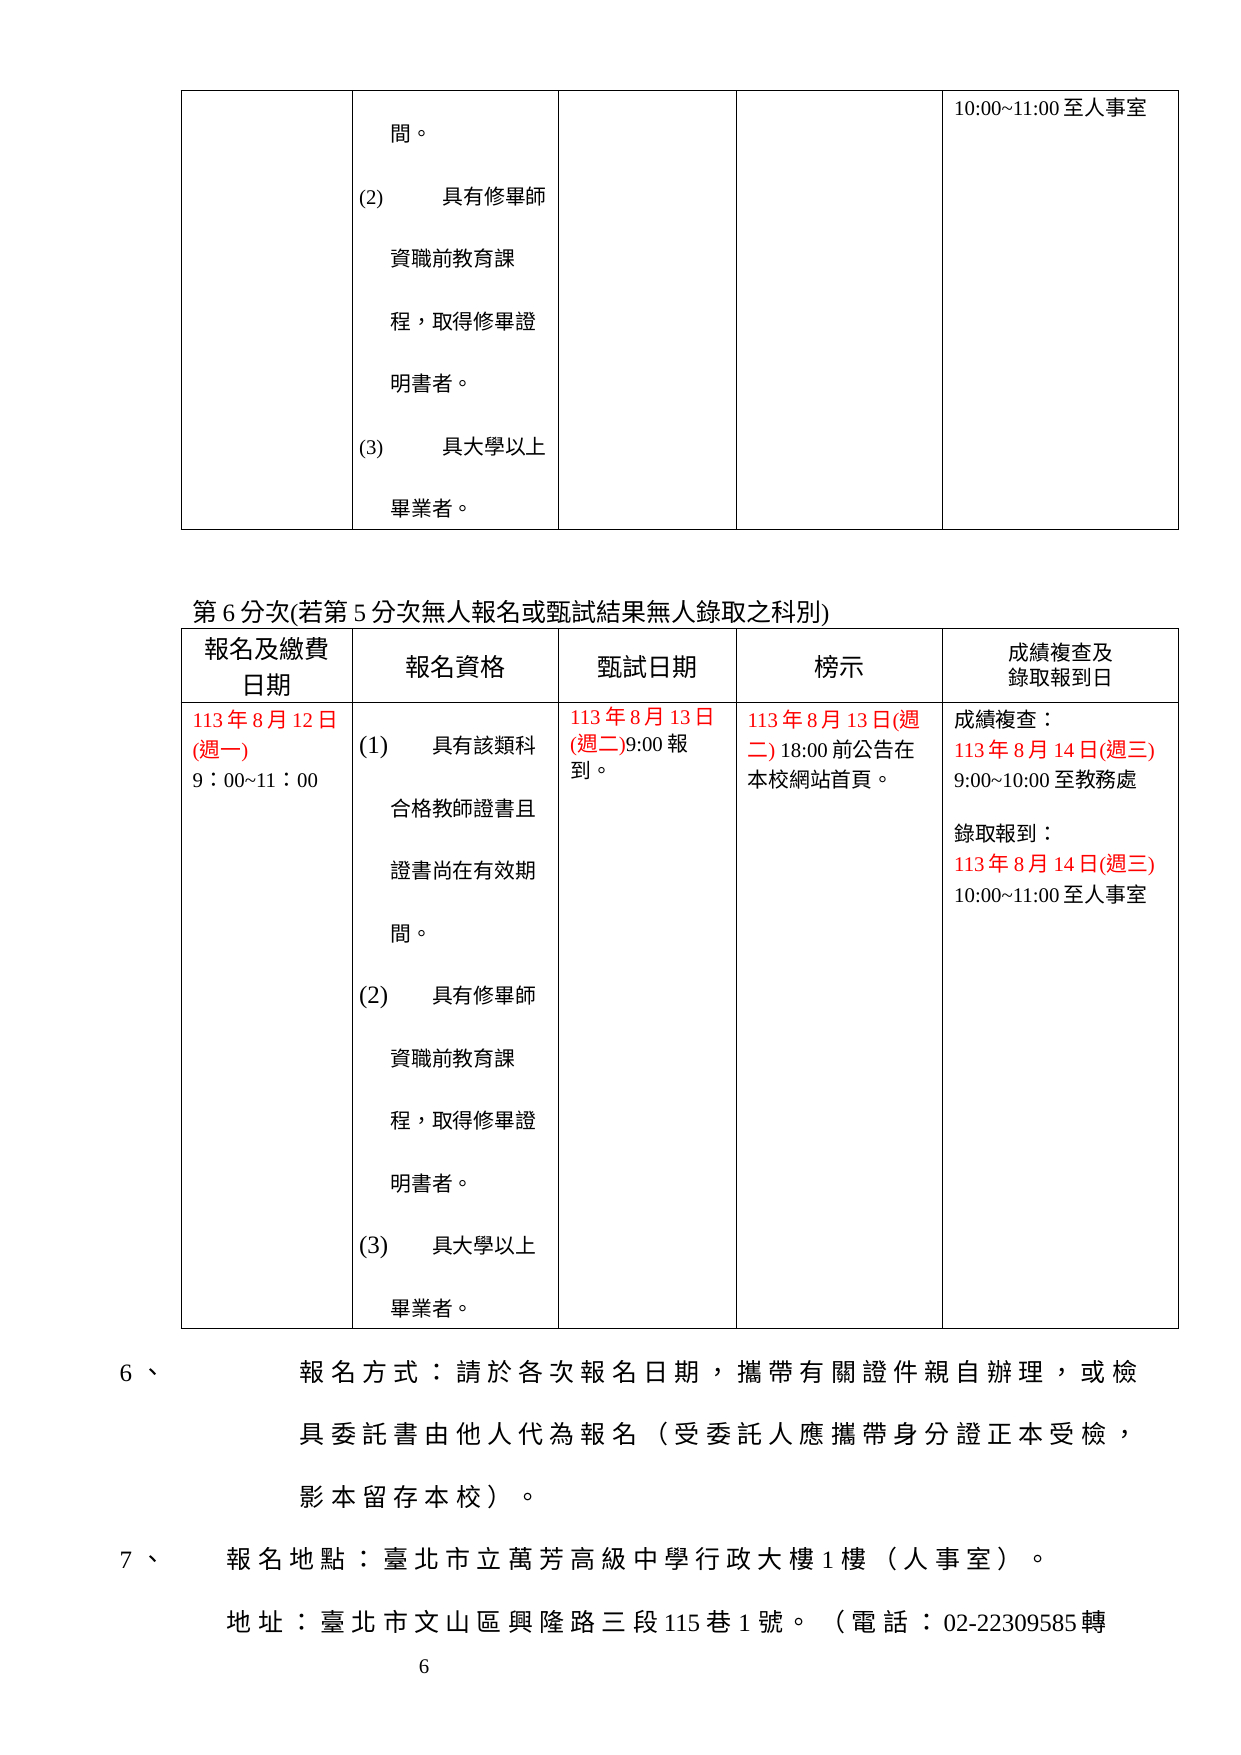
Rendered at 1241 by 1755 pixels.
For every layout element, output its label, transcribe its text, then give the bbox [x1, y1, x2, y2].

table_cell 具有該類科合格教師證書且證書尚在有效期間。 具有修畢師資職前教育課程，取得修畢證明書者。 具大學以上畢業者。 [353, 91, 558, 528]
table_header 第6分次(若第5分次無人報名或甄試結果無人錄取之科別) [181, 592, 1179, 628]
table_cell 報名資格 [353, 629, 558, 702]
table_cell 榜示 [737, 629, 942, 702]
table_cell [559, 91, 736, 528]
text 地址：臺北市文山區興隆路三段115巷1號。（電話：02-22309585轉 [219, 1579, 1151, 1641]
list 報名地點：臺北市立萬芳高級中學行政大樓1樓（人事室）。 [119, 1516, 1151, 1579]
table_cell 具有該類科合格教師證書且證書尚在有效期間。 具有修畢師資職前教育課程，取得修畢證明書者。 具大學以上畢業者。 [353, 703, 558, 1328]
table_cell 113年8月13日(週二) 18:00前公告在本校網站首頁。 [737, 703, 942, 1328]
table_cell 報名及繳費 日期 [182, 629, 352, 702]
table_cell 113年8月13日(週二)9:00報到。 [559, 703, 736, 1328]
table_cell 10:00~11:00至人事室 [943, 91, 1178, 528]
table_cell 成績複查： 113年8月14日(週三) 9:00~10:00至教務處 錄取報到： 113年8月14日(週三) 10:00~11:00至人事室 [943, 703, 1178, 1328]
table_cell 甄試日期 [559, 629, 736, 702]
table_cell [737, 91, 942, 528]
table_cell [182, 91, 352, 528]
list 報名方式：請於各次報名日期，攜帶有關證件親自辦理，或檢具委託書由他人代為報名（受委託人應攜帶身分證正本受檢，影本留存本校）。 [119, 1329, 1151, 1516]
table_cell 113年8月12日(週一) 9：00~11：00 [182, 703, 352, 1328]
table_cell 成績複查及 錄取報到日 [943, 629, 1178, 702]
